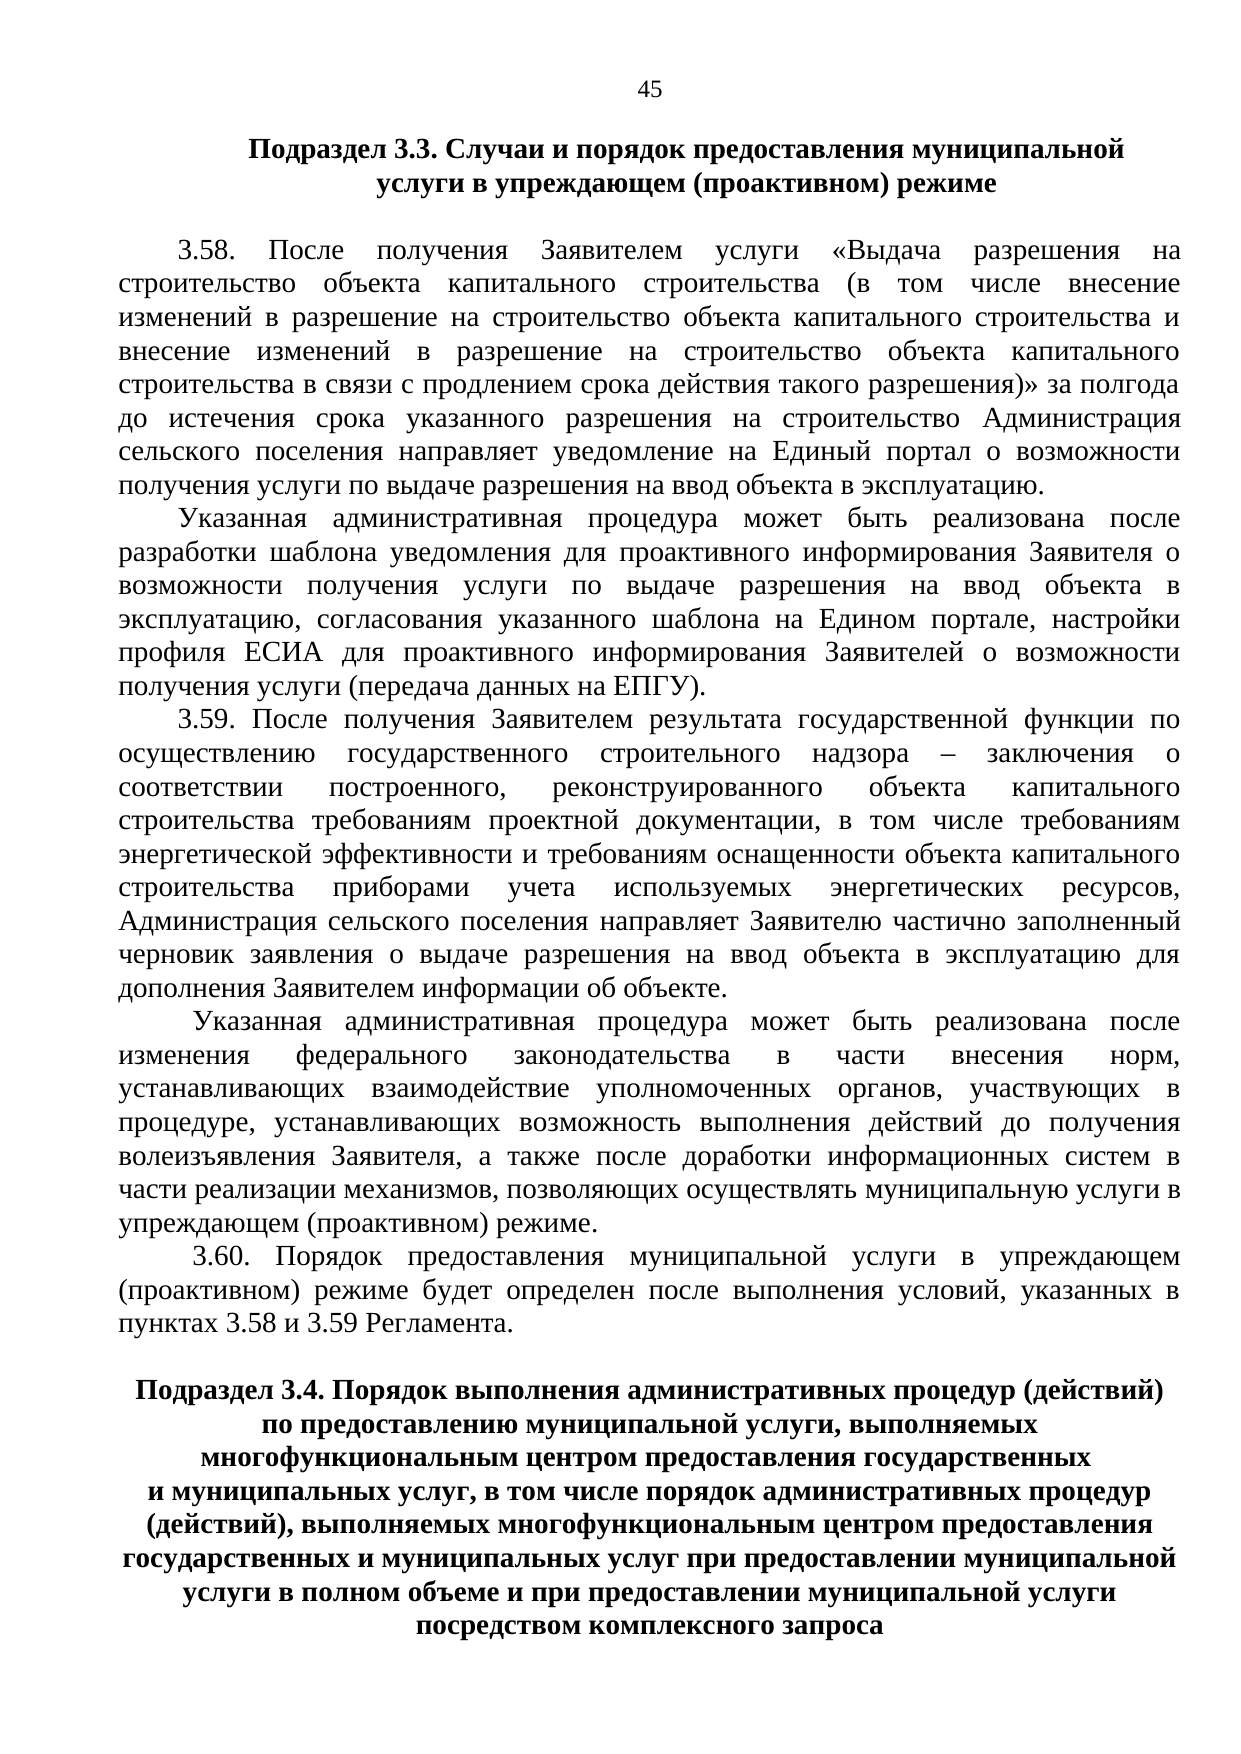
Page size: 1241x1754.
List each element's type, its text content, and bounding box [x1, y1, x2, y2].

text 3.60. Порядок предоставления муниципальной услуги в упреждающем (проактивном) режиме будет определен после выполнения условий, указанных в пунктах 3.58 и 3.59 Регламента. [118, 1238, 1181, 1339]
text Подраздел 3.3. Случаи и порядок предоставления муниципальной [118, 131, 1181, 165]
text Указанная административная процедура может быть реализована после изменения федерального законодательства в части внесения норм, устанавливающих взаимодействие уполномоченных органов, участвующих в процедуре, устанавливающих возможность выполнения действий до получения волеизъявления Заявителя, а также после доработки информационных систем в части реализации механизмов, позволяющих осуществлять муниципальную услуги в упреждающем (проактивном) режиме. [118, 1003, 1181, 1238]
text услуги в упреждающем (проактивном) режиме [118, 165, 1181, 198]
text 3.58. После получения Заявителем услуги «Выдача разрешения на строительство объекта капитального строительства (в том числе внесение изменений в разрешение на строительство объекта капитального строительства и внесение изменений в разрешение на строительство объекта капитального строительства в связи с продлением срока действия такого разрешения)» за полгода до истечения срока указанного разрешения на строительство Администрация сельского поселения направляет уведомление на Единый портал о возможности получения услуги по выдаче разрешения на ввод объекта в эксплуатацию. [118, 232, 1181, 500]
text 3.59. После получения Заявителем результата государственной функции по осуществлению государственного строительного надзора – заключения о соответствии построенного, реконструированного объекта капитального строительства требованиям проектной документации, в том числе требованиям энергетической эффективности и требованиям оснащенности объекта капитального строительства приборами учета используемых энергетических ресурсов, Администрация сельского поселения направляет Заявителю частично заполненный черновик заявления о выдаче разрешения на ввод объекта в эксплуатацию для дополнения Заявителем информации об объекте. [118, 702, 1181, 1003]
text Указанная административная процедура может быть реализована после разработки шаблона уведомления для проактивного информирования Заявителя о возможности получения услуги по выдаче разрешения на ввод объекта в эксплуатацию, согласования указанного шаблона на Едином портале, настройки профиля ЕСИА для проактивного информирования Заявителей о возможности получения услуги (передача данных на ЕПГУ). [118, 500, 1181, 702]
text Подраздел 3.4. Порядок выполнения административных процедур (действий) по предоставлению муниципальной услуги, выполняемых многофункциональным центром предоставления государственных и муниципальных услуг, в том числе порядок административных процедур (действий), выполняемых многофункциональным центром предоставления государственных и муниципальных услуг при предоставлении муниципальной услуги в полном объеме и при предоставлении муниципальной услуги посредством комплексного запроса [118, 1372, 1181, 1641]
